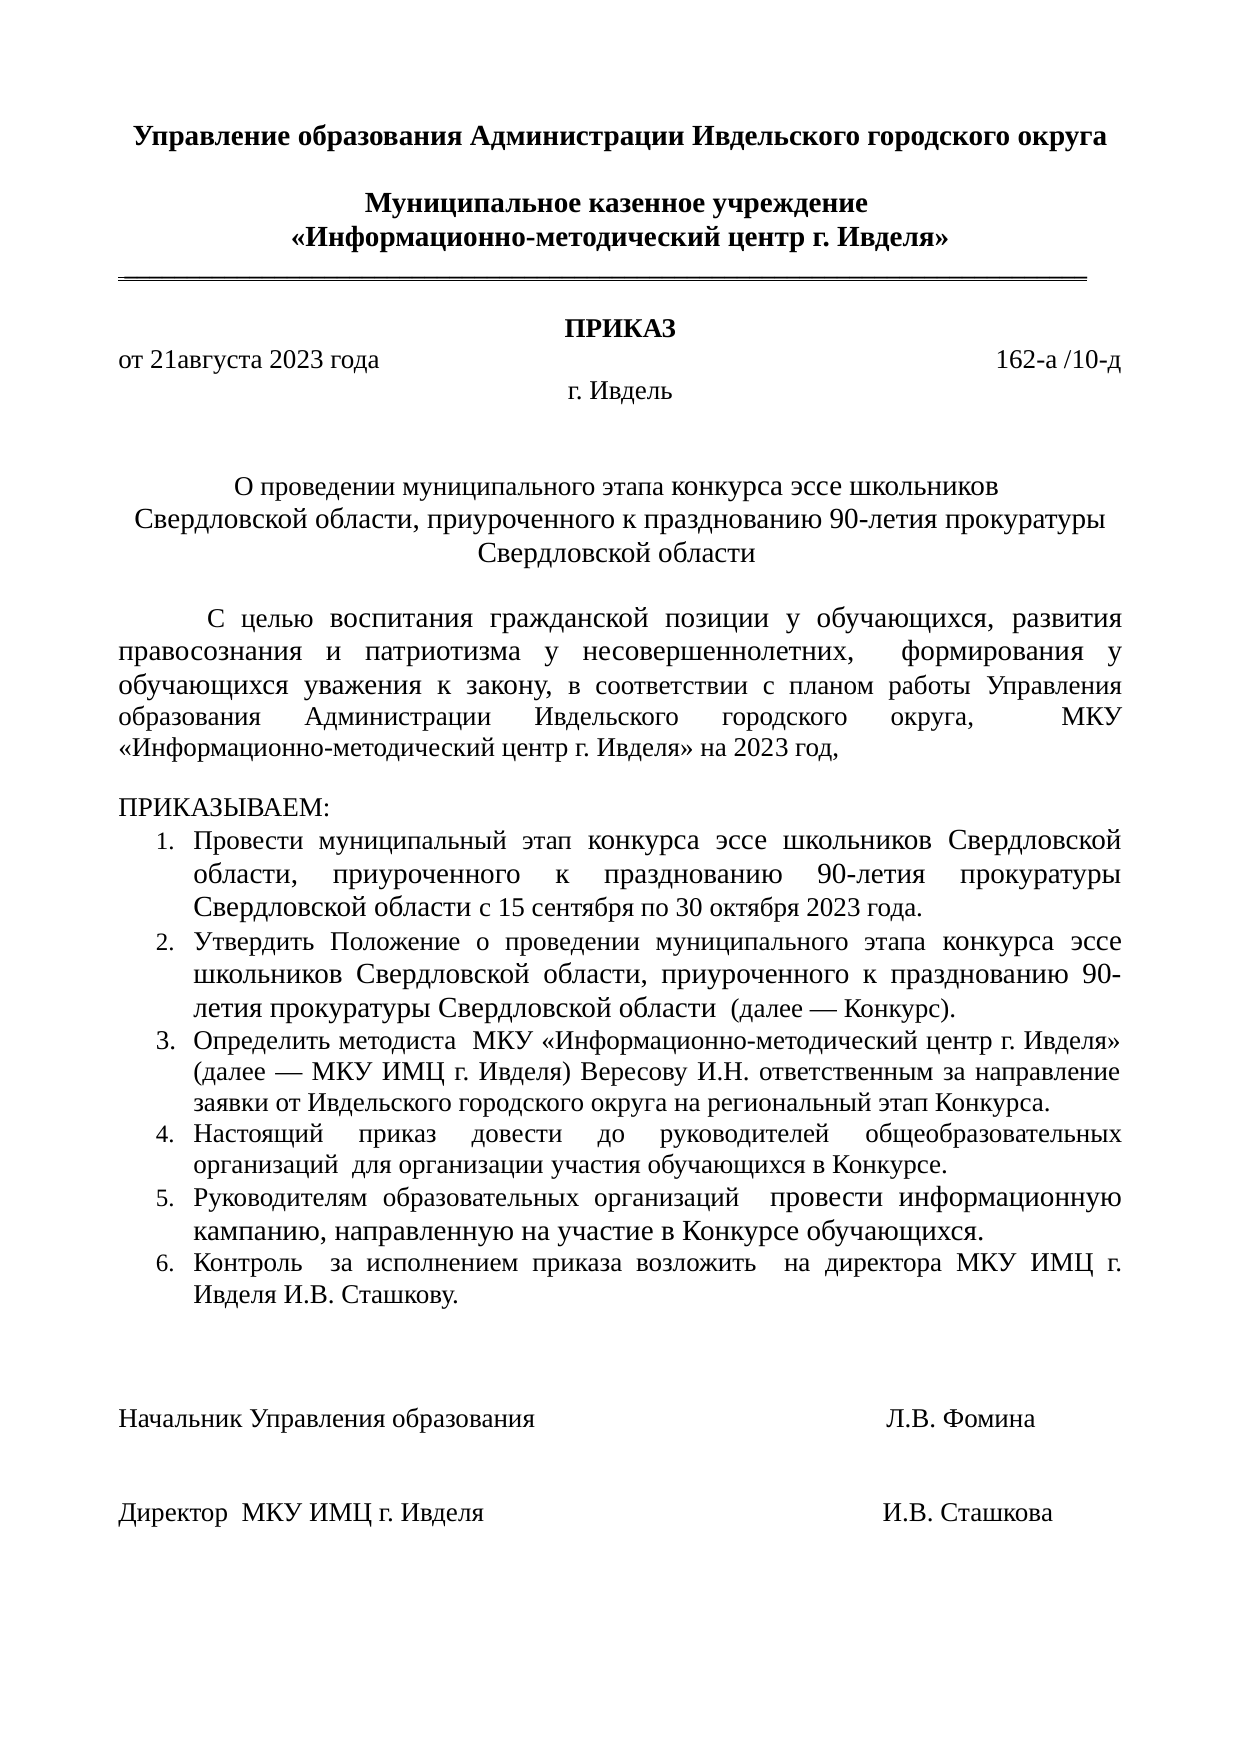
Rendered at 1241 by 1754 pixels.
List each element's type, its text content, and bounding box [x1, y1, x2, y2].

text Свердловской области, приуроченного к празднованию 90-летия прокуратуры Свердловской области [118, 501, 1122, 568]
text О проведении муниципального этапа конкурса эссе школьников [118, 468, 1122, 501]
text «Информационно-методический центр г. Ивделя» [118, 219, 1122, 252]
list Контроль за исполнением приказа возложить на директора МКУ ИМЦ г. Ивделя И.В. Сташкову. [156, 1247, 1122, 1309]
text _____________________________________________________________________________ [118, 252, 1122, 281]
list Определить методиста МКУ «Информационно-методический центр г. Ивделя» (далее — МКУ ИМЦ г. Ивделя) Вересову И.Н. ответственным за направление заявки от Ивдельского городского округа на региональный этап Конкурса. [156, 1024, 1122, 1117]
text С целью воспитания гражданской позиции у обучающихся, развития правосознания и патриотизма у несовершеннолетних, формирования у обучающихся уважения к закону, в соответствии с планом работы Управления образования Администрации Ивдельского городского округа, МКУ «Информационно-методический центр г. Ивделя» на 2023 год, [118, 600, 1122, 763]
list Настоящий приказ довести до руководителей общеобразовательных организаций для организации участия обучающихся в Конкурсе. [156, 1117, 1122, 1179]
text Директор МКУ ИМЦ г. Ивделя И.В. Сташкова [118, 1496, 1122, 1527]
text ПРИКАЗ [118, 312, 1122, 343]
list Руководителям образовательных организаций провести информационную кампанию, направленную на участие в Конкурсе обучающихся. [156, 1179, 1122, 1247]
text Управление образования Администрации Ивдельского городского округа [118, 118, 1122, 152]
text Начальник Управления образования Л.В. Фомина [118, 1402, 1122, 1433]
text ПРИКАЗЫВАЕМ: [118, 791, 1122, 822]
list Утвердить Положение о проведении муниципального этапа конкурса эссе школьников Свердловской области, приуроченного к празднованию 90-летия прокуратуры Свердловской области (далее — Конкурс). [156, 923, 1122, 1024]
text Муниципальное казенное учреждение [118, 185, 1122, 219]
text от 21августа 2023 года 162-а /10-д [118, 343, 1122, 374]
text г. Ивдель [118, 374, 1122, 406]
list Провести муниципальный этап конкурса эссе школьников Свердловской области, приуроченного к празднованию 90-летия прокуратуры Свердловской области с 15 сентября по 30 октября 2023 года. [156, 822, 1122, 923]
